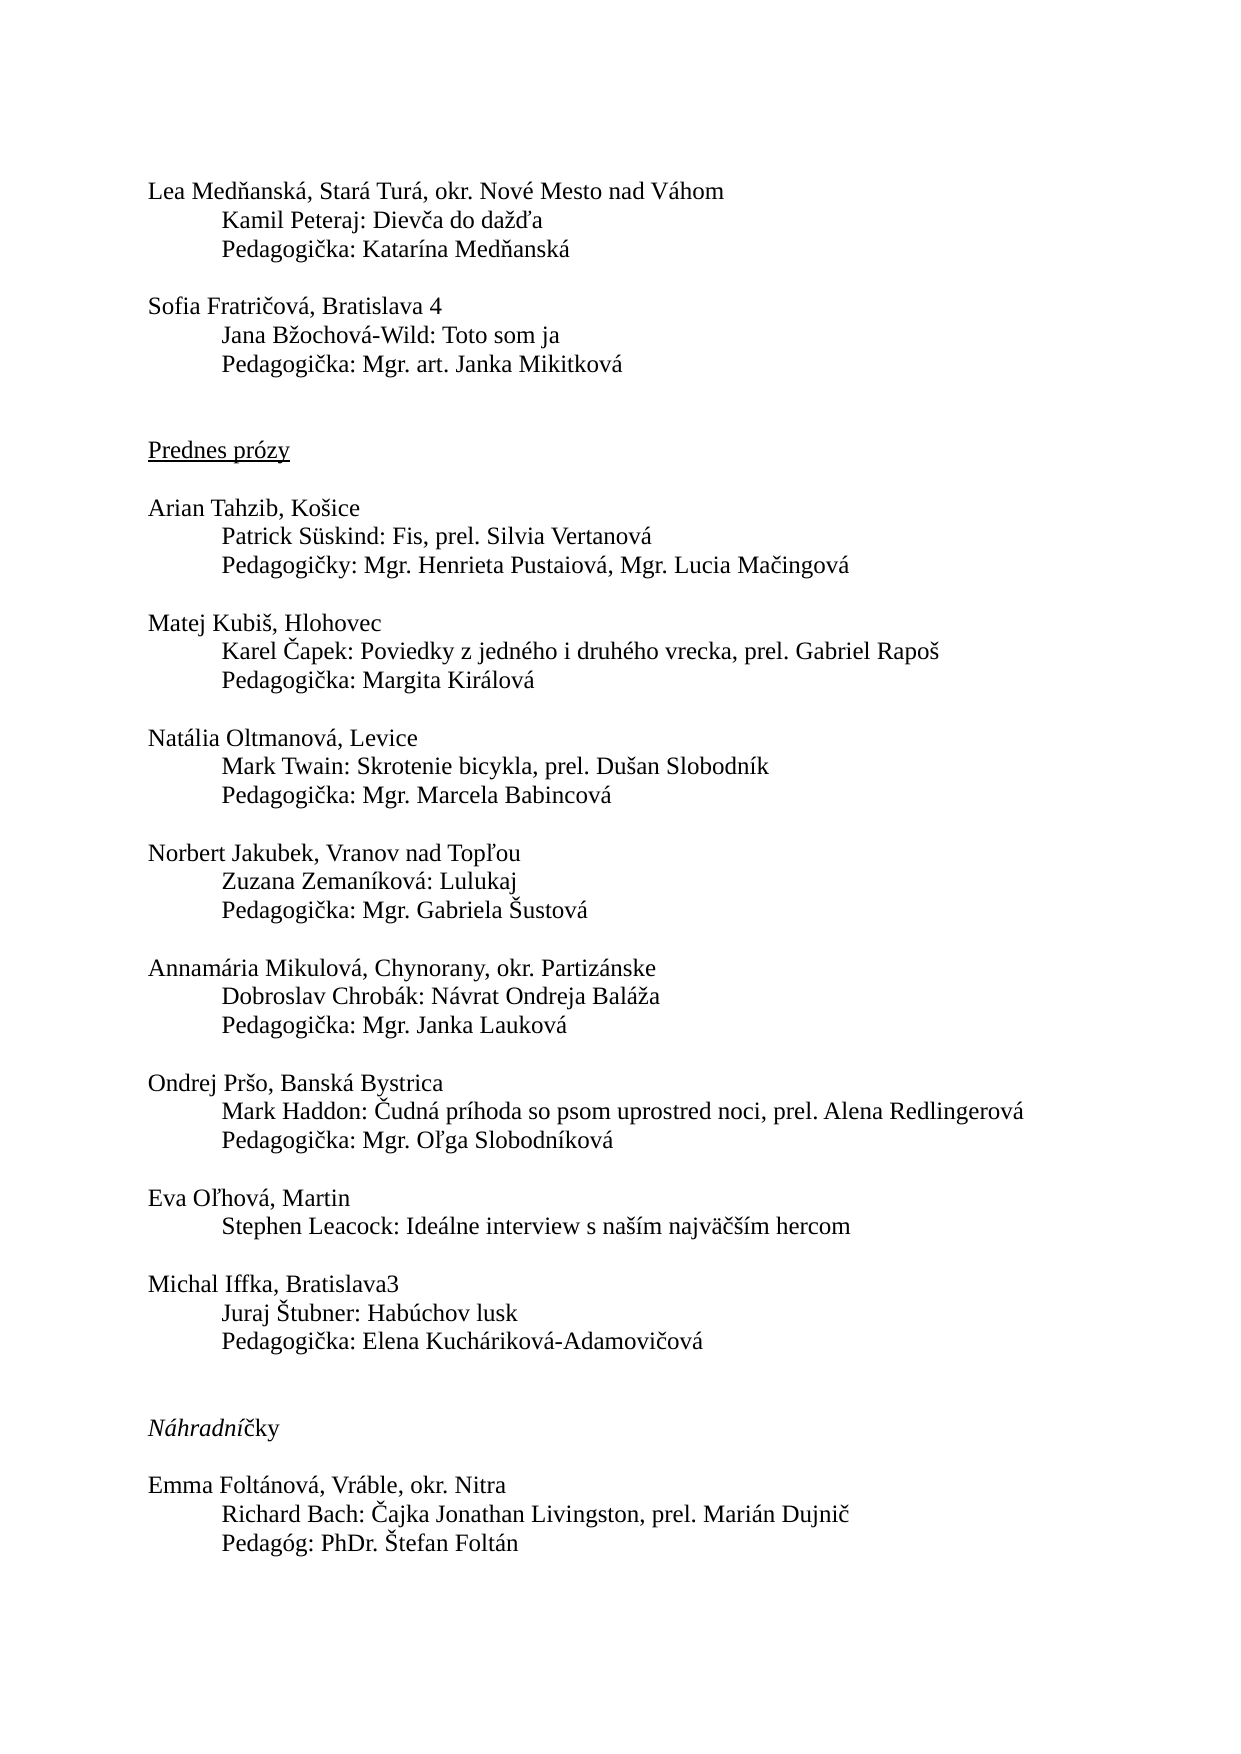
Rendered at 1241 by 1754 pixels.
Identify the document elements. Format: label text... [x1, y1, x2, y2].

text Kamil Peteraj: Dievča do dažďa [148, 205, 1093, 234]
text Eva Oľhová, Martin [148, 1183, 1093, 1211]
text Ondrej Pršo, Banská Bystrica [148, 1068, 1093, 1096]
text Matej Kubiš, Hlohovec [148, 608, 1093, 636]
text Pedagogička: Mgr. Oľga Slobodníková [148, 1125, 1093, 1154]
text Karel Čapek: Poviedky z jedného i druhého vrecka, prel. Gabriel Rapoš [148, 636, 1093, 665]
text Natália Oltmanová, Levice [148, 723, 1093, 751]
text Richard Bach: Čajka Jonathan Livingston, prel. Marián Dujnič [148, 1499, 1093, 1528]
text Pedagogička: Mgr. art. Janka Mikitková [148, 349, 1093, 378]
text Pedagóg: PhDr. Štefan Foltán [148, 1528, 1093, 1556]
text Lea Medňanská, Stará Turá, okr. Nové Mesto nad Váhom [148, 176, 1093, 205]
text Pedagogička: Margita Királová [148, 665, 1093, 694]
text Pedagogička: Katarína Medňanská [148, 234, 1093, 263]
text Michal Iffka, Bratislava3 [148, 1269, 1093, 1298]
text Pedagogička: Mgr. Gabriela Šustová [148, 895, 1093, 924]
text Norbert Jakubek, Vranov nad Topľou [148, 838, 1093, 866]
text Zuzana Zemaníková: Lulukaj [148, 866, 1093, 895]
text Arian Tahzib, Košice [148, 493, 1093, 521]
text Náhradníčky [148, 1413, 1093, 1441]
text Pedagogičky: Mgr. Henrieta Pustaiová, Mgr. Lucia Mačingová [148, 550, 1093, 579]
text Sofia Fratričová, Bratislava 4 [148, 291, 1093, 320]
text Juraj Štubner: Habúchov lusk [148, 1298, 1093, 1326]
text Dobroslav Chrobák: Návrat Ondreja Baláža [148, 981, 1093, 1010]
text Mark Twain: Skrotenie bicykla, prel. Dušan Slobodník [148, 751, 1093, 780]
text Jana Bžochová-Wild: Toto som ja [148, 320, 1093, 349]
text Mark Haddon: Čudná príhoda so psom uprostred noci, prel. Alena Redlingerová [148, 1096, 1093, 1125]
text Pedagogička: Mgr. Janka Lauková [148, 1010, 1093, 1039]
text Emma Foltánová, Vráble, okr. Nitra [148, 1470, 1093, 1499]
text Pedagogička: Mgr. Marcela Babincová [148, 780, 1093, 809]
text Patrick Süskind: Fis, prel. Silvia Vertanová [148, 521, 1093, 550]
text Pedagogička: Elena Kucháriková-Adamovičová [148, 1326, 1093, 1355]
text Annamária Mikulová, Chynorany, okr. Partizánske [148, 953, 1093, 981]
text Stephen Leacock: Ideálne interview s naším najväčším hercom [148, 1211, 1093, 1240]
text Prednes prózy [148, 435, 1093, 464]
